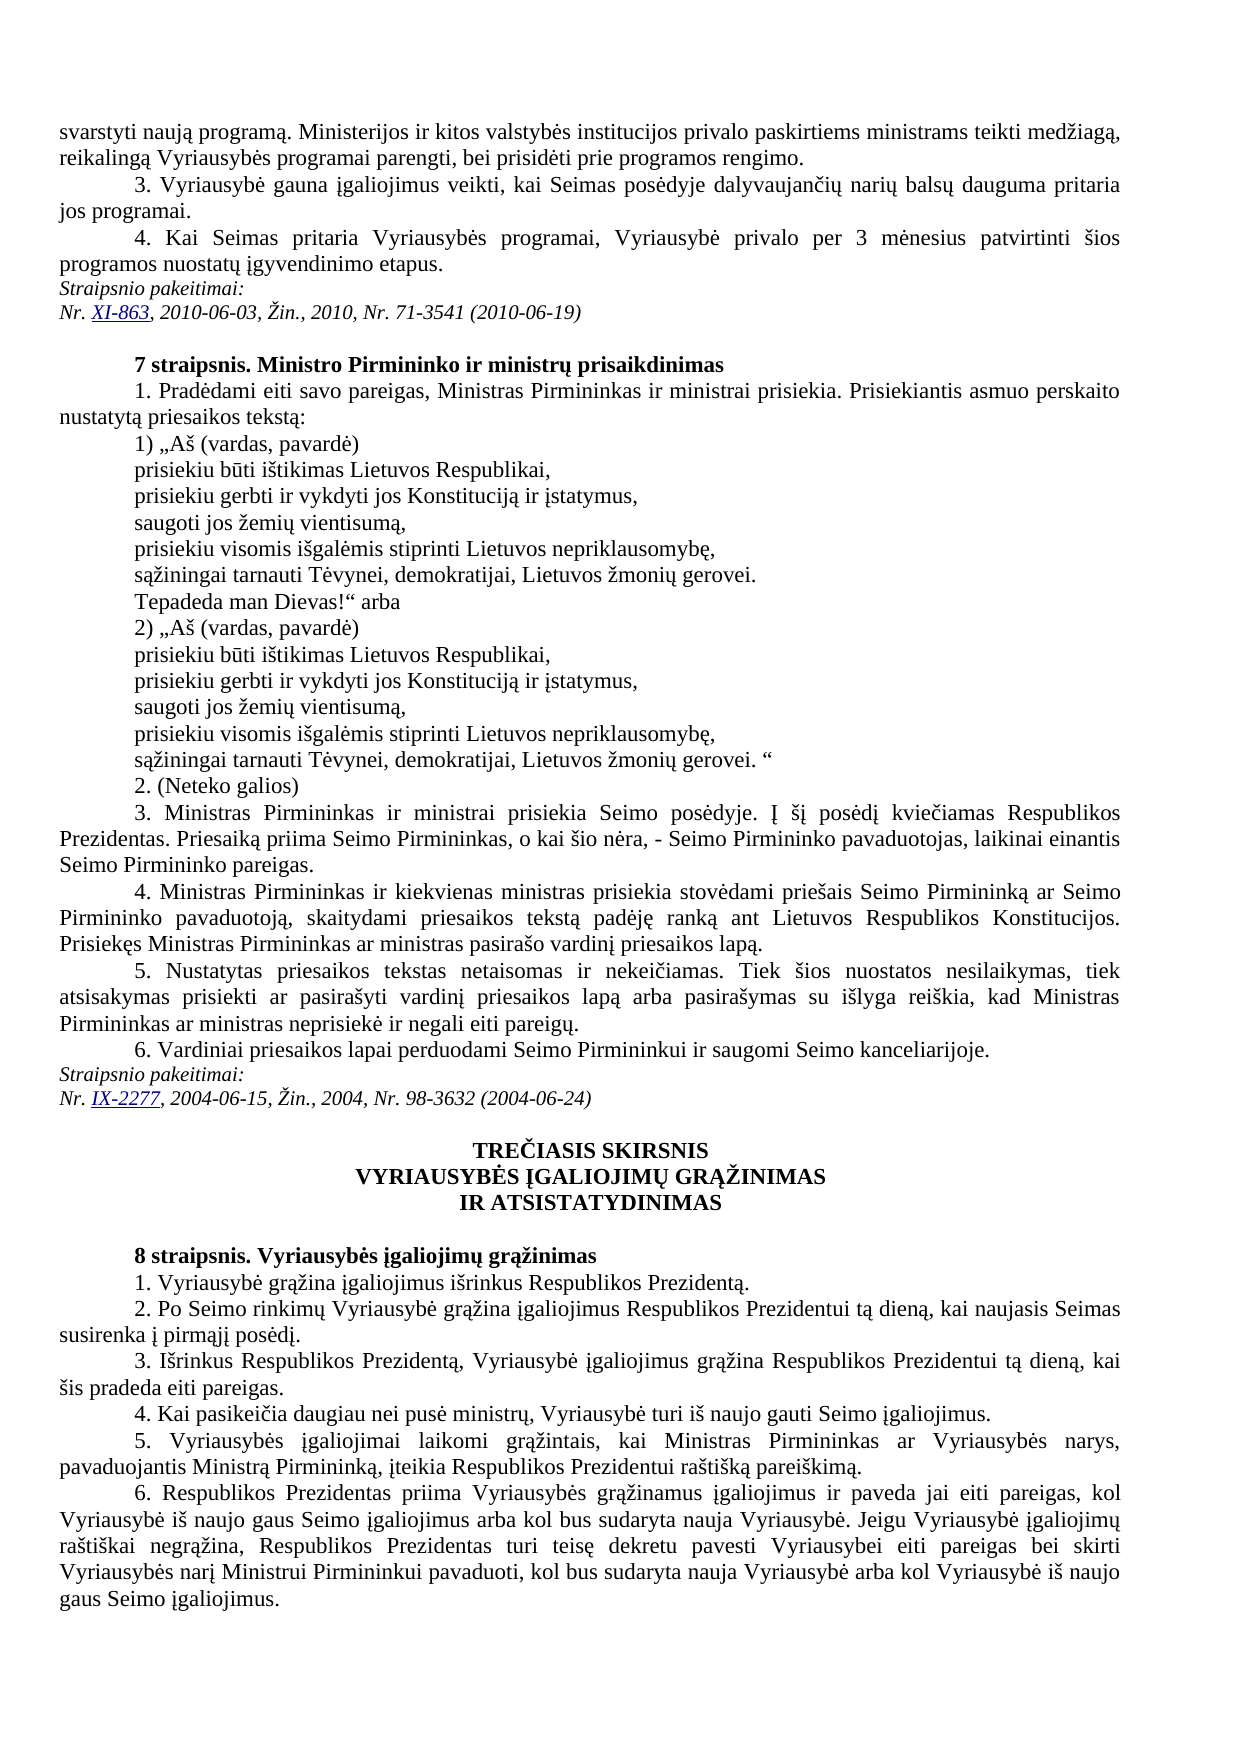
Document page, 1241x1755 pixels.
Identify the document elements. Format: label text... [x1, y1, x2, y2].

text prisiekiu visomis išgalėmis stiprinti Lietuvos nepriklausomybę, [59, 720, 1122, 746]
text VYRIAUSYBĖS ĮGALIOJIMŲ GRĄŽINIMAS [59, 1163, 1122, 1189]
text 3. Ministras Pirmininkas ir ministrai prisiekia Seimo posėdyje. Į šį posėdį kviečiamas Respublikos Prezidentas. Priesaiką priima Seimo Pirmininkas, o kai šio nėra, - Seimo Pirmininko pavaduotojas, laikinai einantis Seimo Pirmininko pareigas. [59, 799, 1122, 878]
text Straipsnio pakeitimai: [59, 1062, 1122, 1086]
text 4. Kai pasikeičia daugiau nei pusė ministrų, Vyriausybė turi iš naujo gauti Seimo įgaliojimus. [59, 1400, 1122, 1427]
text 7 straipsnis. Ministro Pirmininko ir ministrų prisaikdinimas [59, 351, 1122, 377]
text saugoti jos žemių vientisumą, [59, 693, 1122, 720]
text prisiekiu gerbti ir vykdyti jos Konstituciją ir įstatymus, [59, 667, 1122, 693]
text 2. Po Seimo rinkimų Vyriausybė grąžina įgaliojimus Respublikos Prezidentui tą dieną, kai naujasis Seimas susirenka į pirmąjį posėdį. [59, 1295, 1122, 1348]
text prisiekiu būti ištikimas Lietuvos Respublikai, [59, 456, 1122, 482]
text 1) „Aš (vardas, pavardė) [59, 430, 1122, 456]
text sąžiningai tarnauti Tėvynei, demokratijai, Lietuvos žmonių gerovei. “ [59, 746, 1122, 772]
text Tepadeda man Dievas!“ arba [59, 588, 1122, 614]
text 3. Vyriausybė gauna įgaliojimus veikti, kai Seimas posėdyje dalyvaujančių narių balsų dauguma pritaria jos programai. [59, 171, 1122, 223]
text 2. (Neteko galios) [59, 772, 1122, 799]
text 2) „Aš (vardas, pavardė) [59, 614, 1122, 641]
text 4. Kai Seimas pritaria Vyriausybės programai, Vyriausybė privalo per 3 mėnesius patvirtinti šios programos nuostatų įgyvendinimo etapus. [59, 223, 1122, 276]
text 6. Vardiniai priesaikos lapai perduodami Seimo Pirmininkui ir saugomi Seimo kanceliarijoje. [59, 1036, 1122, 1062]
text 3. Išrinkus Respublikos Prezidentą, Vyriausybė įgaliojimus grąžina Respublikos Prezidentui tą dieną, kai šis pradeda eiti pareigas. [59, 1348, 1122, 1400]
text Nr. IX-2277, 2004-06-15, Žin., 2004, Nr. 98-3632 (2004-06-24) [59, 1086, 1122, 1110]
text 8 straipsnis. Vyriausybės įgaliojimų grąžinimas [59, 1242, 1122, 1268]
text 4. Ministras Pirmininkas ir kiekvienas ministras prisiekia stovėdami priešais Seimo Pirmininką ar Seimo Pirmininko pavaduotoją, skaitydami priesaikos tekstą padėję ranką ant Lietuvos Respublikos Konstitucijos. Prisiekęs Ministras Pirmininkas ar ministras pasirašo vardinį priesaikos lapą. [59, 878, 1122, 957]
text prisiekiu visomis išgalėmis stiprinti Lietuvos nepriklausomybę, [59, 535, 1122, 562]
text Nr. XI-863, 2010-06-03, Žin., 2010, Nr. 71-3541 (2010-06-19) [59, 300, 1122, 324]
text 6. Respublikos Prezidentas priima Vyriausybės grąžinamus įgaliojimus ir paveda jai eiti pareigas, kol Vyriausybė iš naujo gaus Seimo įgaliojimus arba kol bus sudaryta nauja Vyriausybė. Jeigu Vyriausybė įgaliojimų raštiškai negrąžina, Respublikos Prezidentas turi teisę dekretu pavesti Vyriausybei eiti pareigas bei skirti Vyriausybės narį Ministrui Pirmininkui pavaduoti, kol bus sudaryta nauja Vyriausybė arba kol Vyriausybė iš naujo gaus Seimo įgaliojimus. [59, 1479, 1122, 1611]
text 1. Pradėdami eiti savo pareigas, Ministras Pirmininkas ir ministrai prisiekia. Prisiekiantis asmuo perskaito nustatytą priesaikos tekstą: [59, 377, 1122, 430]
text sąžiningai tarnauti Tėvynei, demokratijai, Lietuvos žmonių gerovei. [59, 562, 1122, 588]
text 1. Vyriausybė grąžina įgaliojimus išrinkus Respublikos Prezidentą. [59, 1268, 1122, 1295]
text Trečiasis skirsnis [59, 1137, 1122, 1163]
text saugoti jos žemių vientisumą, [59, 509, 1122, 535]
text IR ATSISTATYDINIMAS [59, 1189, 1122, 1216]
text prisiekiu būti ištikimas Lietuvos Respublikai, [59, 641, 1122, 667]
text 5. Nustatytas priesaikos tekstas netaisomas ir nekeičiamas. Tiek šios nuostatos nesilaikymas, tiek atsisakymas prisiekti ar pasirašyti vardinį priesaikos lapą arba pasirašymas su išlyga reiškia, kad Ministras Pirmininkas ar ministras neprisiekė ir negali eiti pareigų. [59, 957, 1122, 1036]
text svarstyti naują programą. Ministerijos ir kitos valstybės institucijos privalo paskirtiems ministrams teikti medžiagą, reikalingą Vyriausybės programai parengti, bei prisidėti prie programos rengimo. [59, 118, 1122, 171]
text prisiekiu gerbti ir vykdyti jos Konstituciją ir įstatymus, [59, 482, 1122, 509]
text 5. Vyriausybės įgaliojimai laikomi grąžintais, kai Ministras Pirmininkas ar Vyriausybės narys, pavaduojantis Ministrą Pirmininką, įteikia Respublikos Prezidentui raštišką pareiškimą. [59, 1427, 1122, 1479]
text Straipsnio pakeitimai: [59, 276, 1122, 300]
